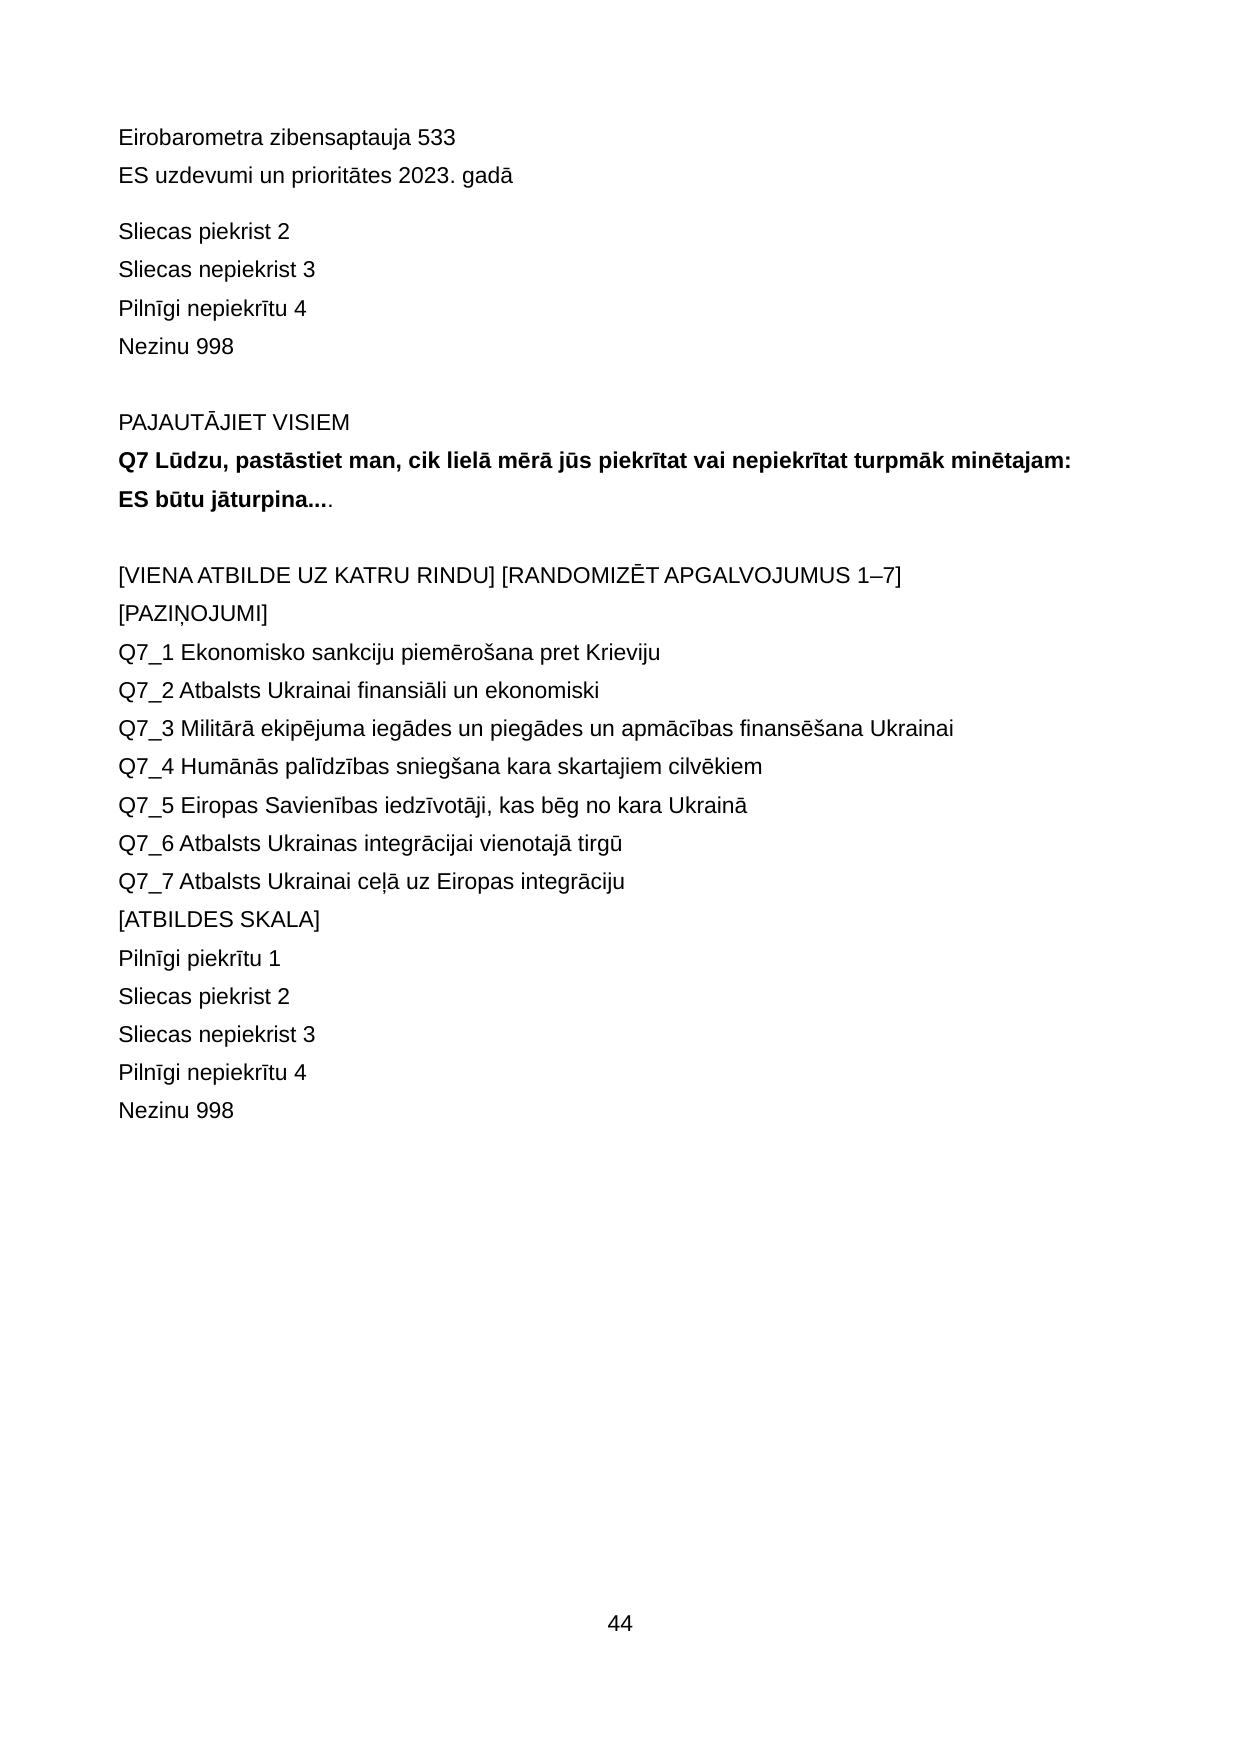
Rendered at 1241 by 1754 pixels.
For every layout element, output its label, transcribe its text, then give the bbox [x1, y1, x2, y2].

text Q7_1 Ekonomisko sankciju piemērošana pret Krieviju [118, 639, 1122, 665]
text [ATBILDES SKALA] [118, 906, 1122, 933]
text PAJAUTĀJIET VISIEM [118, 409, 1122, 436]
text Nezinu 998 [118, 333, 1122, 359]
text Q7_4 Humānās palīdzības sniegšana kara skartajiem cilvēkiem [118, 753, 1122, 780]
text Q7_3 Militārā ekipējuma iegādes un piegādes un apmācības finansēšana Ukrainai [118, 715, 1122, 741]
text Sliecas nepiekrist 3 [118, 256, 1122, 283]
text Sliecas piekrist 2 [118, 218, 1122, 244]
text Pilnīgi piekrītu 1 [118, 944, 1122, 971]
text Nezinu 998 [118, 1097, 1122, 1124]
text Q7_5 Eiropas Savienības iedzīvotāji, kas bēg no kara Ukrainā [118, 792, 1122, 818]
text ES būtu jāturpina.... [118, 486, 1122, 512]
text Sliecas nepiekrist 3 [118, 1021, 1122, 1047]
text Q7_6 Atbalsts Ukrainas integrācijai vienotajā tirgū [118, 830, 1122, 856]
text Pilnīgi nepiekrītu 4 [118, 1059, 1122, 1086]
text Sliecas piekrist 2 [118, 983, 1122, 1009]
text Q7_2 Atbalsts Ukrainai finansiāli un ekonomiski [118, 677, 1122, 703]
text Q7_7 Atbalsts Ukrainai ceļā uz Eiropas integrāciju [118, 868, 1122, 894]
text Pilnīgi nepiekrītu 4 [118, 294, 1122, 321]
text [VIENA ATBILDE UZ KATRU RINDU] [RANDOMIZĒT APGALVOJUMUS 1–7] [118, 562, 1122, 588]
text [PAZIŅOJUMI] [118, 600, 1122, 627]
text Q7 Lūdzu, pastāstiet man, cik lielā mērā jūs piekrītat vai nepiekrītat turpmāk minētajam: [118, 447, 1122, 474]
